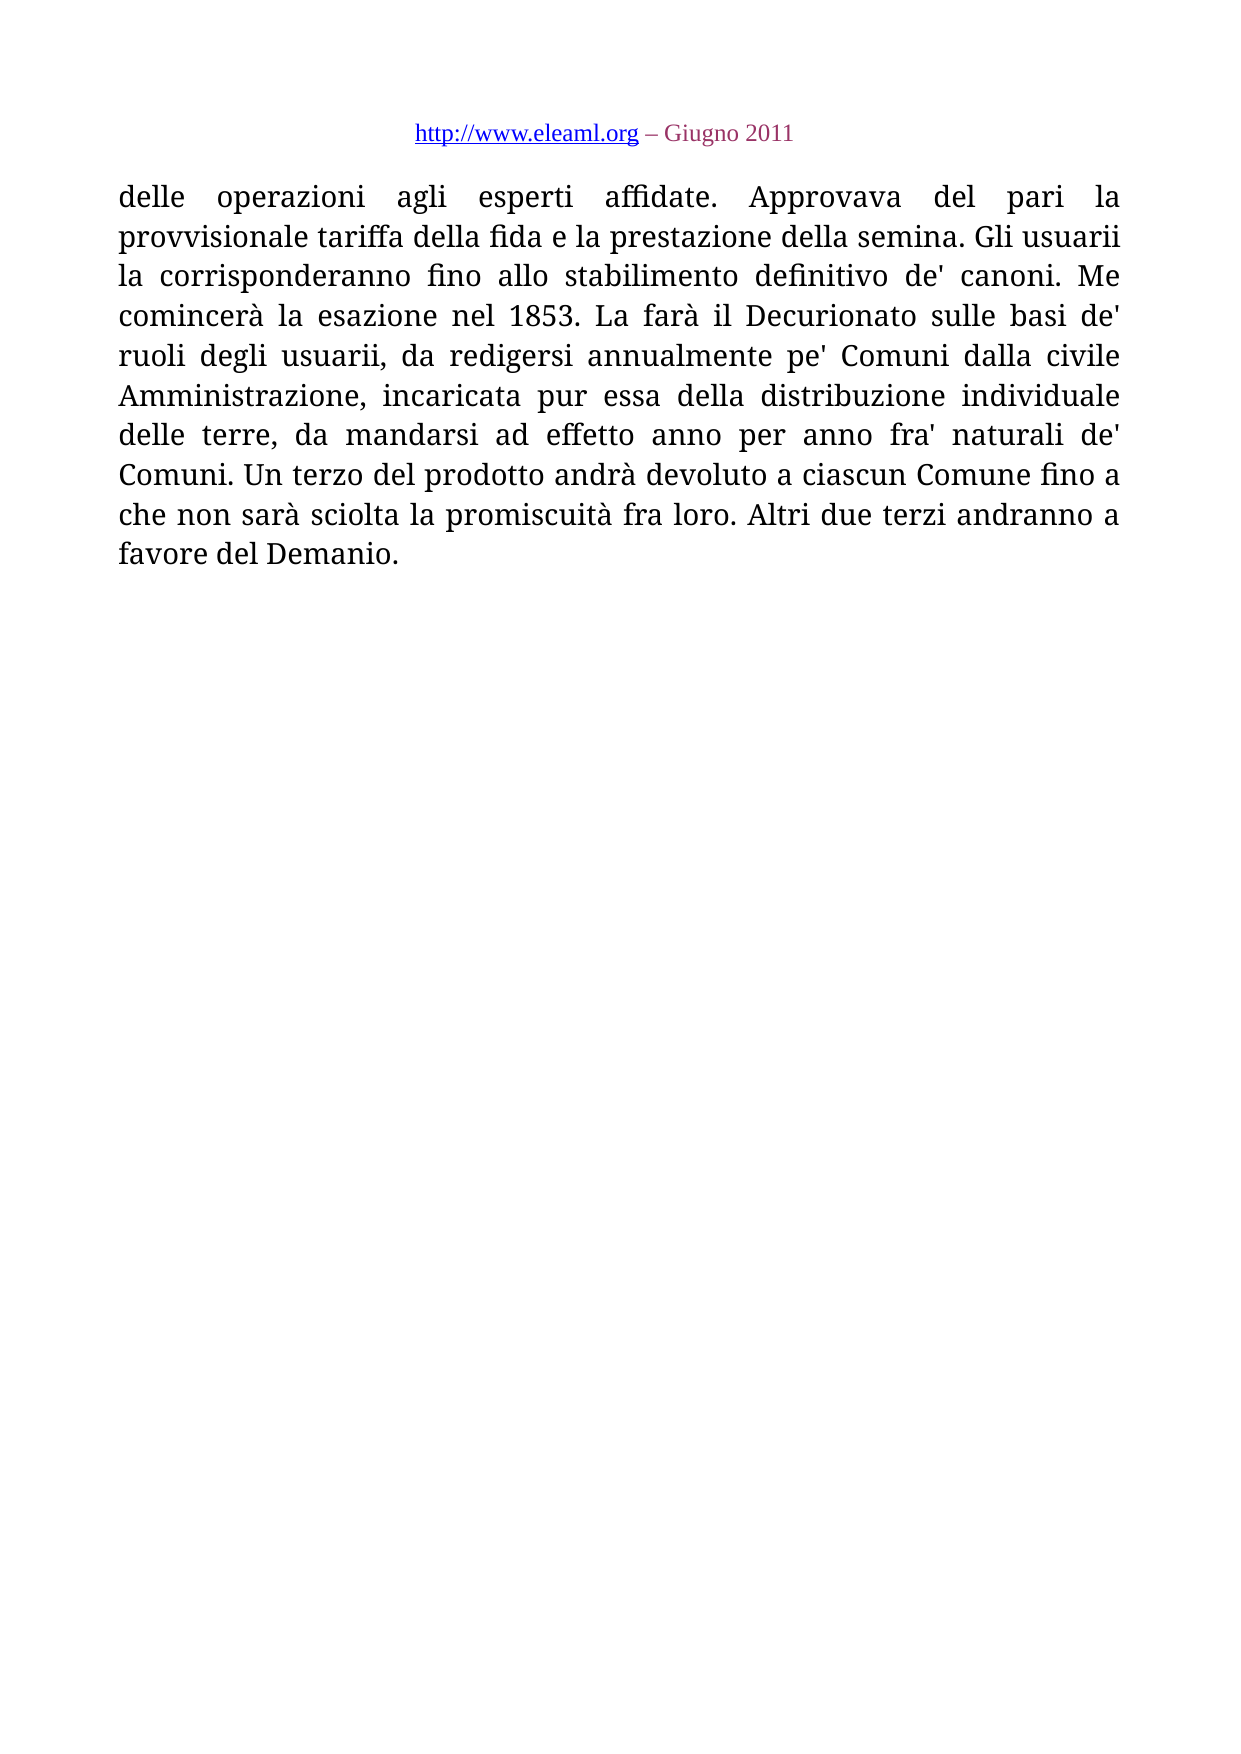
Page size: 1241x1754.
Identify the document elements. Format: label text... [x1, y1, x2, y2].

text delle operazioni agli esperti affidate. Approvava del pari la provvisionale tariffa della fida e la prestazione della semina. Gli usuarii la corrisponderanno fino allo stabilimento definitivo de' canoni. Me comincerà la esazione nel 1853. La farà il Decurionato sulle basi de' ruoli degli usuarii, da redigersi annualmente pe' Comuni dalla civile Amministrazione, incaricata pur essa della distribuzione individuale delle terre, da mandarsi ad effetto anno per anno fra' naturali de' Comuni. Un terzo del prodotto andrà devoluto a ciascun Comune fino a che non sarà sciolta la promiscuità fra loro. Altri due terzi andranno a favore del Demanio. [118, 176, 1122, 573]
